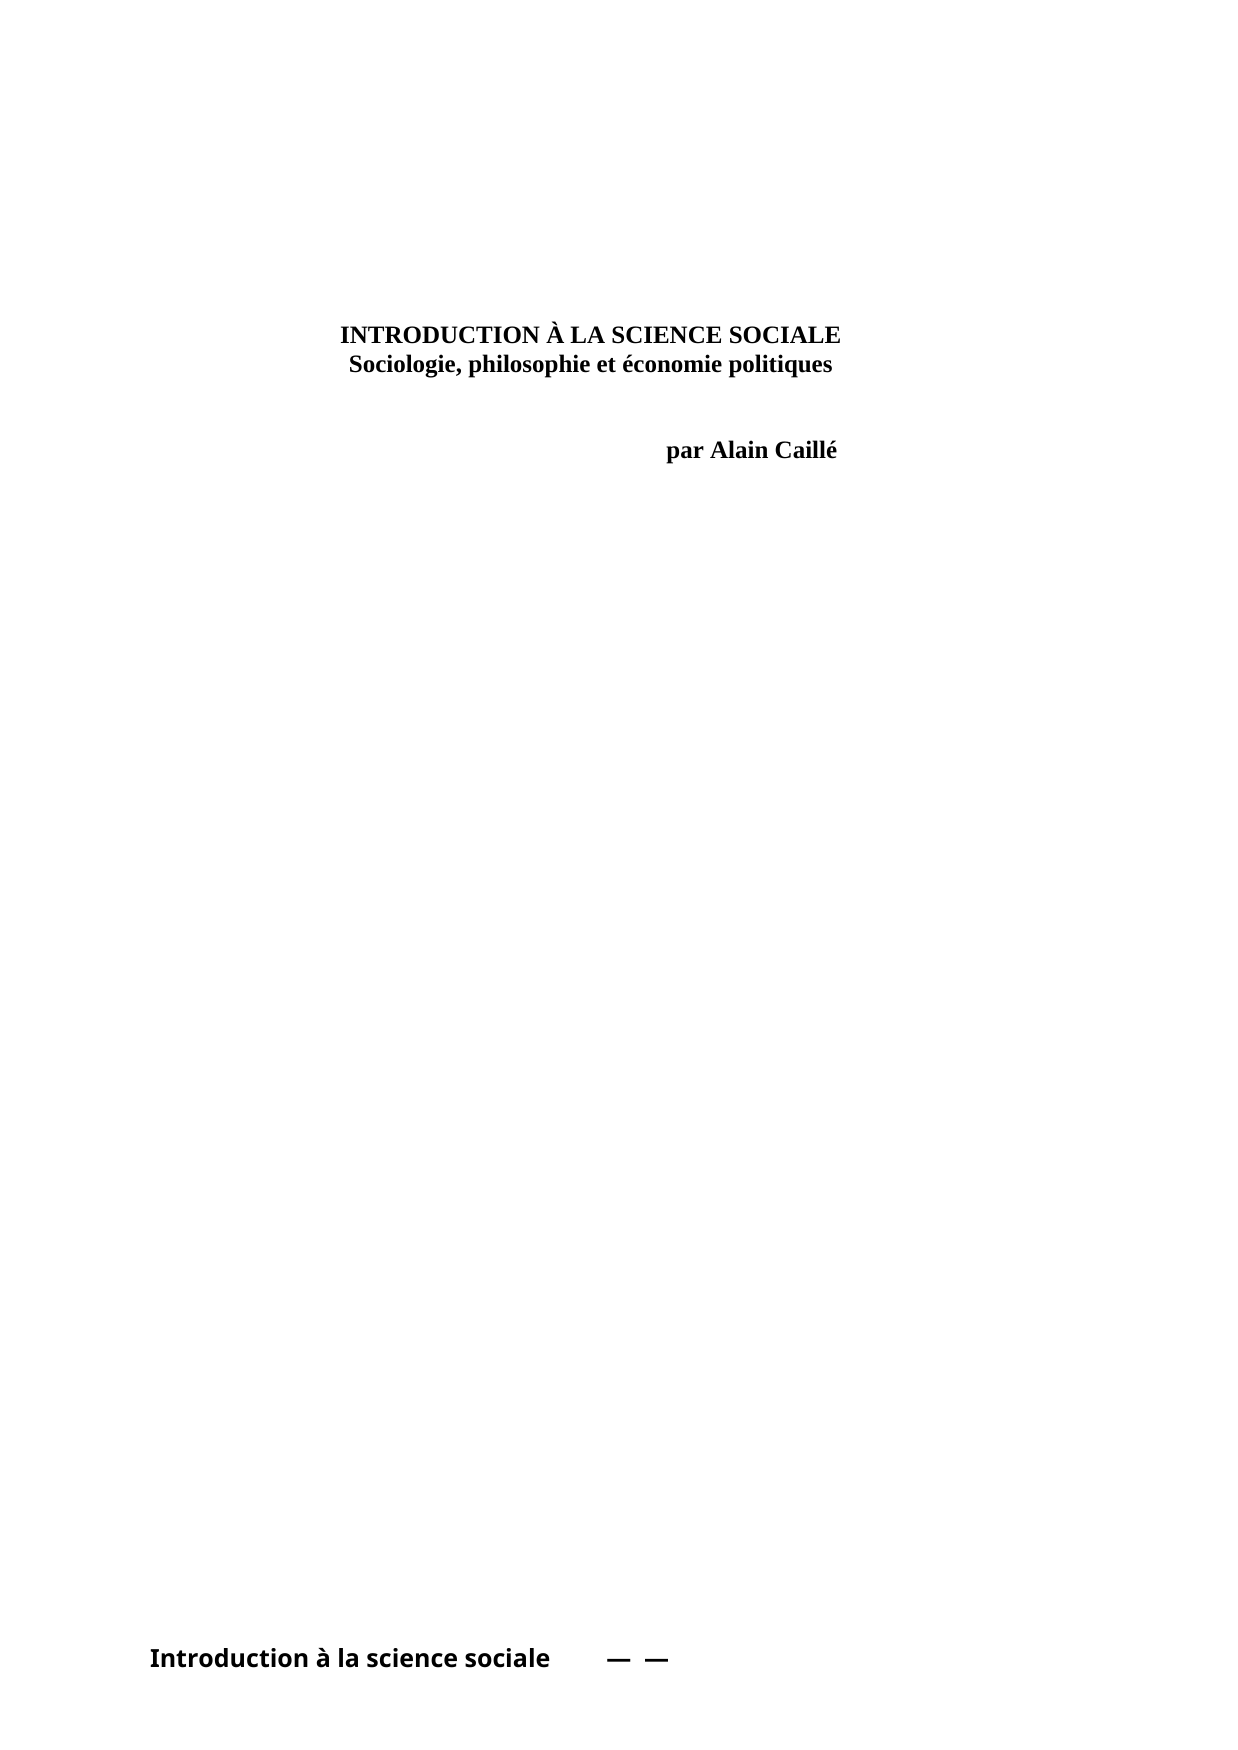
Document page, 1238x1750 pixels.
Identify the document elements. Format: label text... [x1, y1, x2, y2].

text Sociologie, philosophie et économie politiques [150, 349, 1031, 378]
text INTRODUCTION À LA SCIENCE SOCIALE [150, 320, 1031, 349]
text par Alain Caillé [592, 435, 1031, 464]
